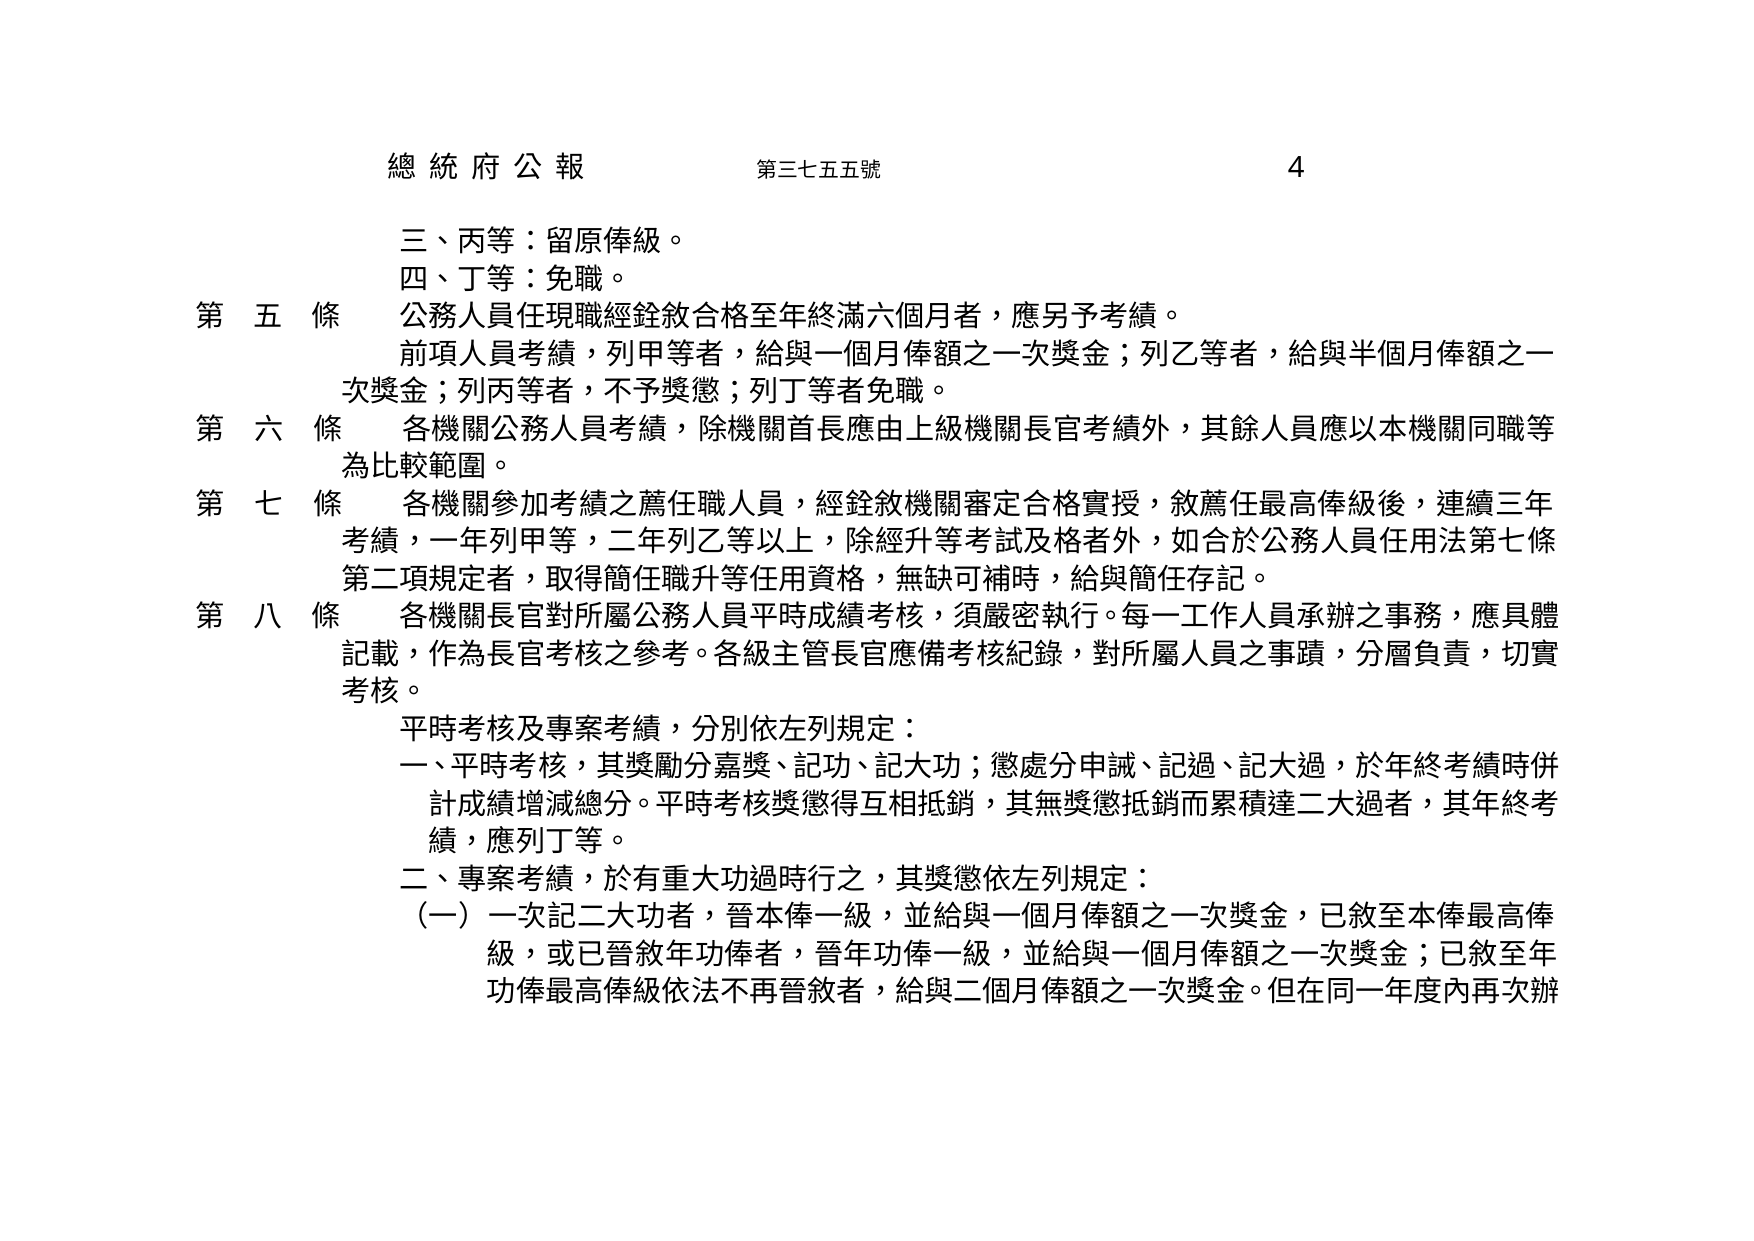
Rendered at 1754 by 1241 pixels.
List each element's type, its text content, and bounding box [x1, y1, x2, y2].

text 四、丁等：免職。 [399, 259, 1559, 297]
text （一）一次記二大功者，晉本俸一級，並給與一個月俸額之一次獎金，已敘至本俸最高俸級，或已晉敘年功俸者，晉年功俸一級，並給與一個月俸額之一次獎金；已敘至年功俸最高俸級依法不再晉敘者，給與二個月俸額之一次獎金。但在同一年度內再次辦 [399, 897, 1559, 1009]
text 第 五 條 公務人員任現職經銓敘合格至年終滿六個月者，應另予考績。 [195, 297, 1559, 334]
text 平時考核及專案考績，分別依左列規定： [341, 709, 1559, 747]
text 第 六 條 各機關公務人員考績，除機關首長應由上級機關長官考績外，其餘人員應以本機關同職等為比較範圍。 [195, 409, 1559, 484]
text 前項人員考績，列甲等者，給與一個月俸額之一次獎金；列乙等者，給與半個月俸額之一次獎金；列丙等者，不予獎懲；列丁等者免職。 [341, 334, 1559, 409]
text 第 八 條 各機關長官對所屬公務人員平時成績考核，須嚴密執行。每一工作人員承辦之事務，應具體記載，作為長官考核之參考。各級主管長官應備考核紀錄，對所屬人員之事蹟，分層負責，切實考核。 [195, 597, 1559, 709]
text 第 七 條 各機關參加考績之薦任職人員，經銓敘機關審定合格實授，敘薦任最高俸級後，連續三年考績，一年列甲等，二年列乙等以上，除經升等考試及格者外，如合於公務人員任用法第七條第二項規定者，取得簡任職升等任用資格，無缺可補時，給與簡任存記。 [195, 484, 1559, 597]
text 三、丙等：留原俸級。 [399, 222, 1559, 259]
text 一、平時考核，其獎勵分嘉獎、記功、記大功；懲處分申誡、記過、記大過，於年終考績時併計成績增減總分。平時考核獎懲得互相抵銷，其無獎懲抵銷而累積達二大過者，其年終考績，應列丁等。 [399, 747, 1559, 859]
text 二、專案考績，於有重大功過時行之，其獎懲依左列規定： [399, 859, 1559, 897]
